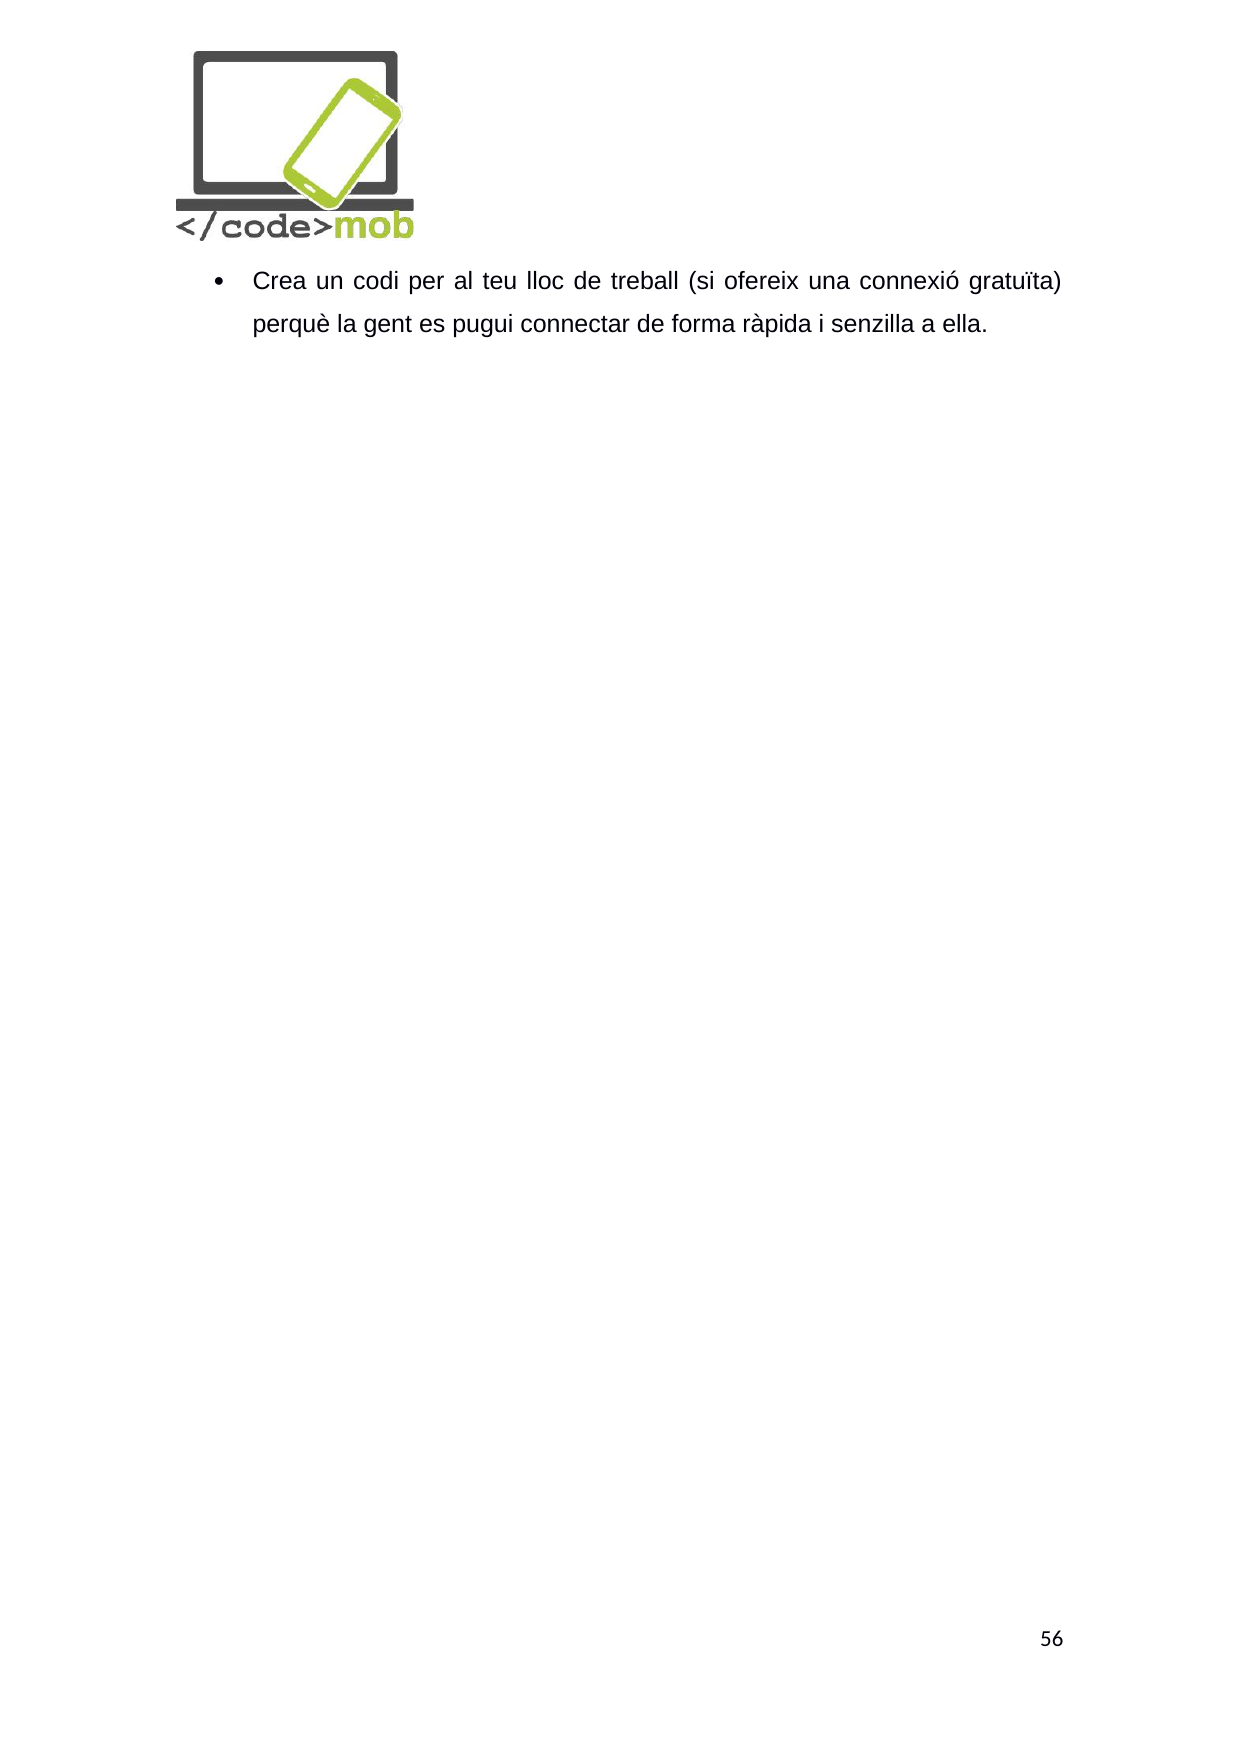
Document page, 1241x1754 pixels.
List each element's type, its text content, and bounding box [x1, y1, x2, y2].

picture [176, 51, 414, 241]
list Crea un codi per al teu lloc de treball (si ofereix una connexió gratuïta) perquè la gent es pugui connectar de forma ràpida i senzilla a ella. [215, 266, 1063, 338]
